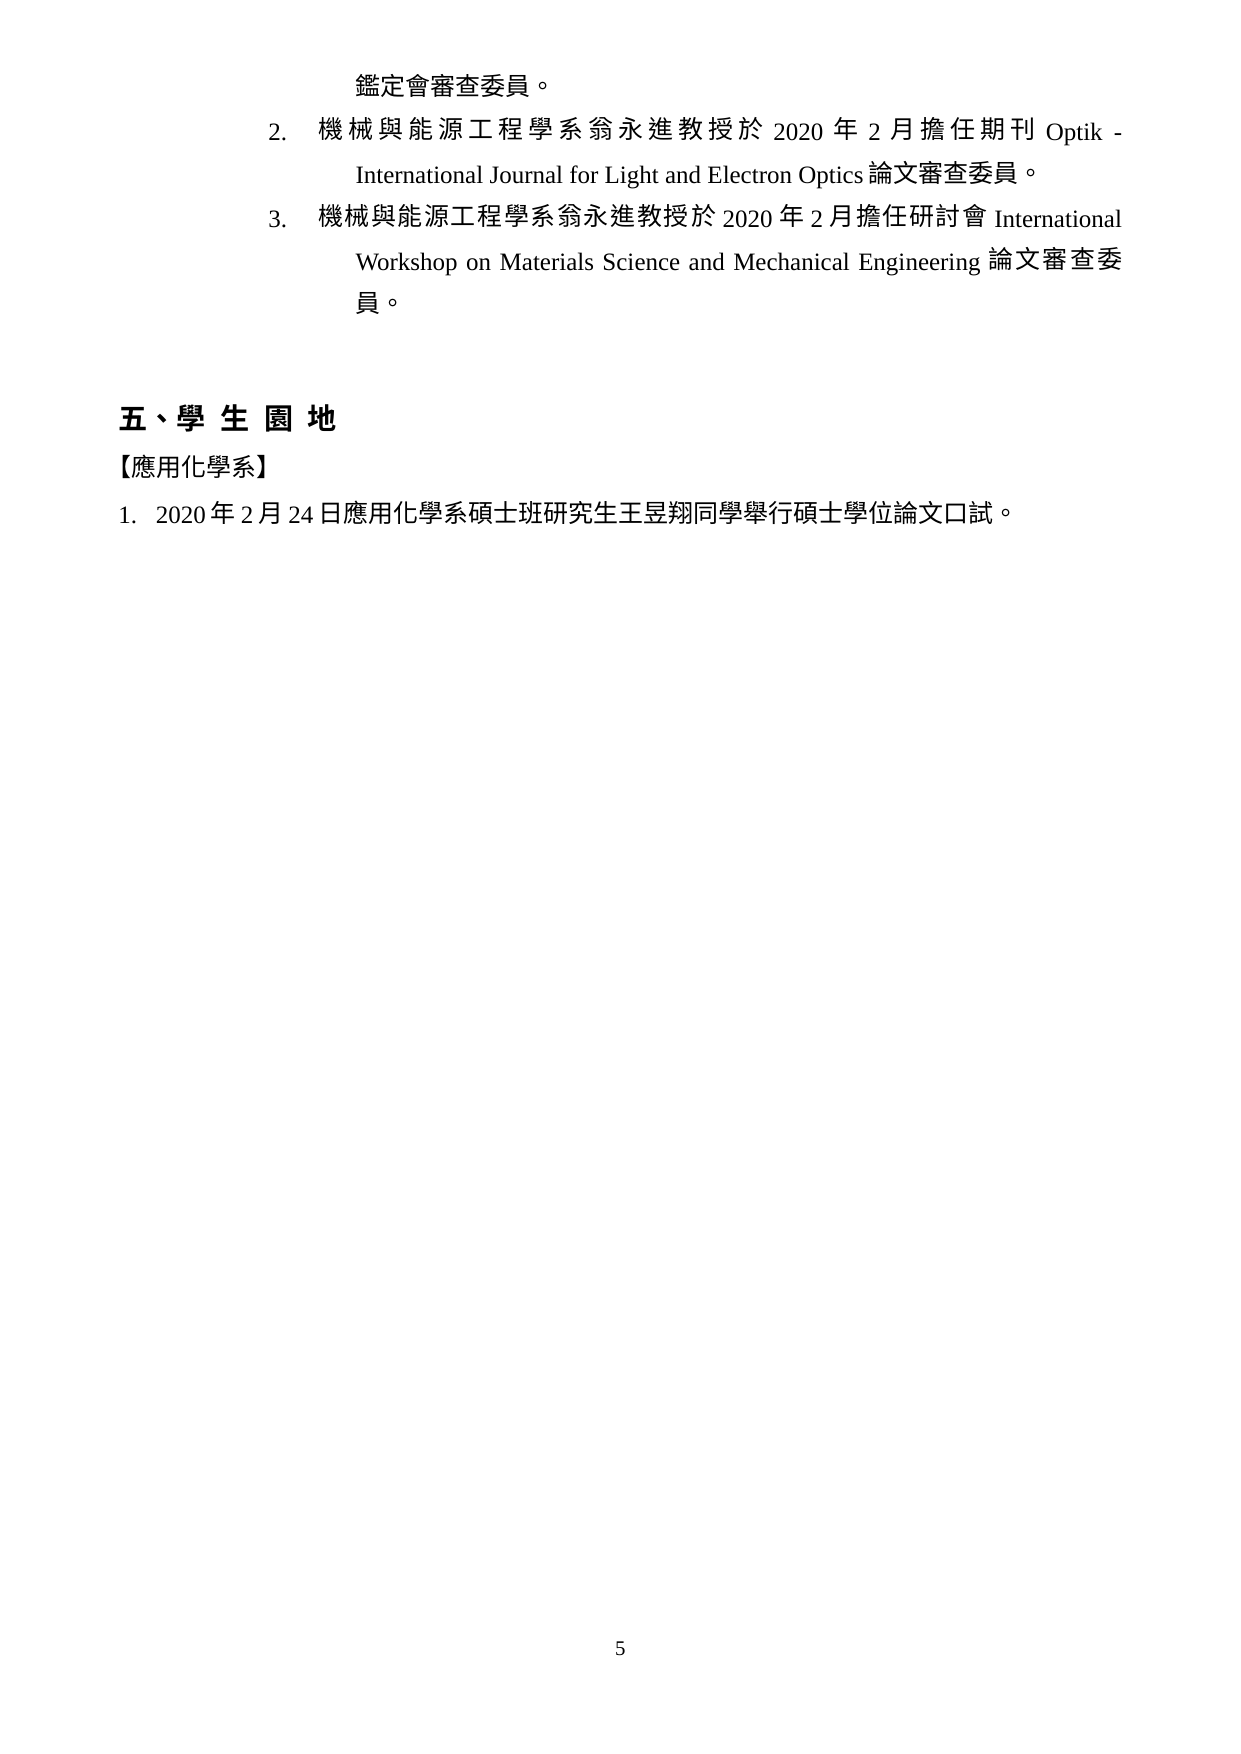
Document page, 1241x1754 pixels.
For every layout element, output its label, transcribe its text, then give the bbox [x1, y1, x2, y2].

list 機械與能源工程學系翁永進教授於2020年2月擔任研討會International Workshop on Materials Science and Mechanical Engineering論文審查委員。 [268, 196, 1122, 319]
list 2020年2月24日應用化學系碩士班研究生王昱翔同學舉行碩士學位論文口試。 [118, 493, 1122, 529]
text 【應用化學系】 [106, 447, 1122, 484]
list 機械與能源工程學系翁永進教授於2020年2月擔任期刊Optik - International Journal for Light and Electron Optics論文審查委員。 [268, 109, 1122, 189]
text 五、學 生 園 地 [118, 396, 1122, 438]
list 鑑定會審查委員。 [268, 66, 1122, 102]
